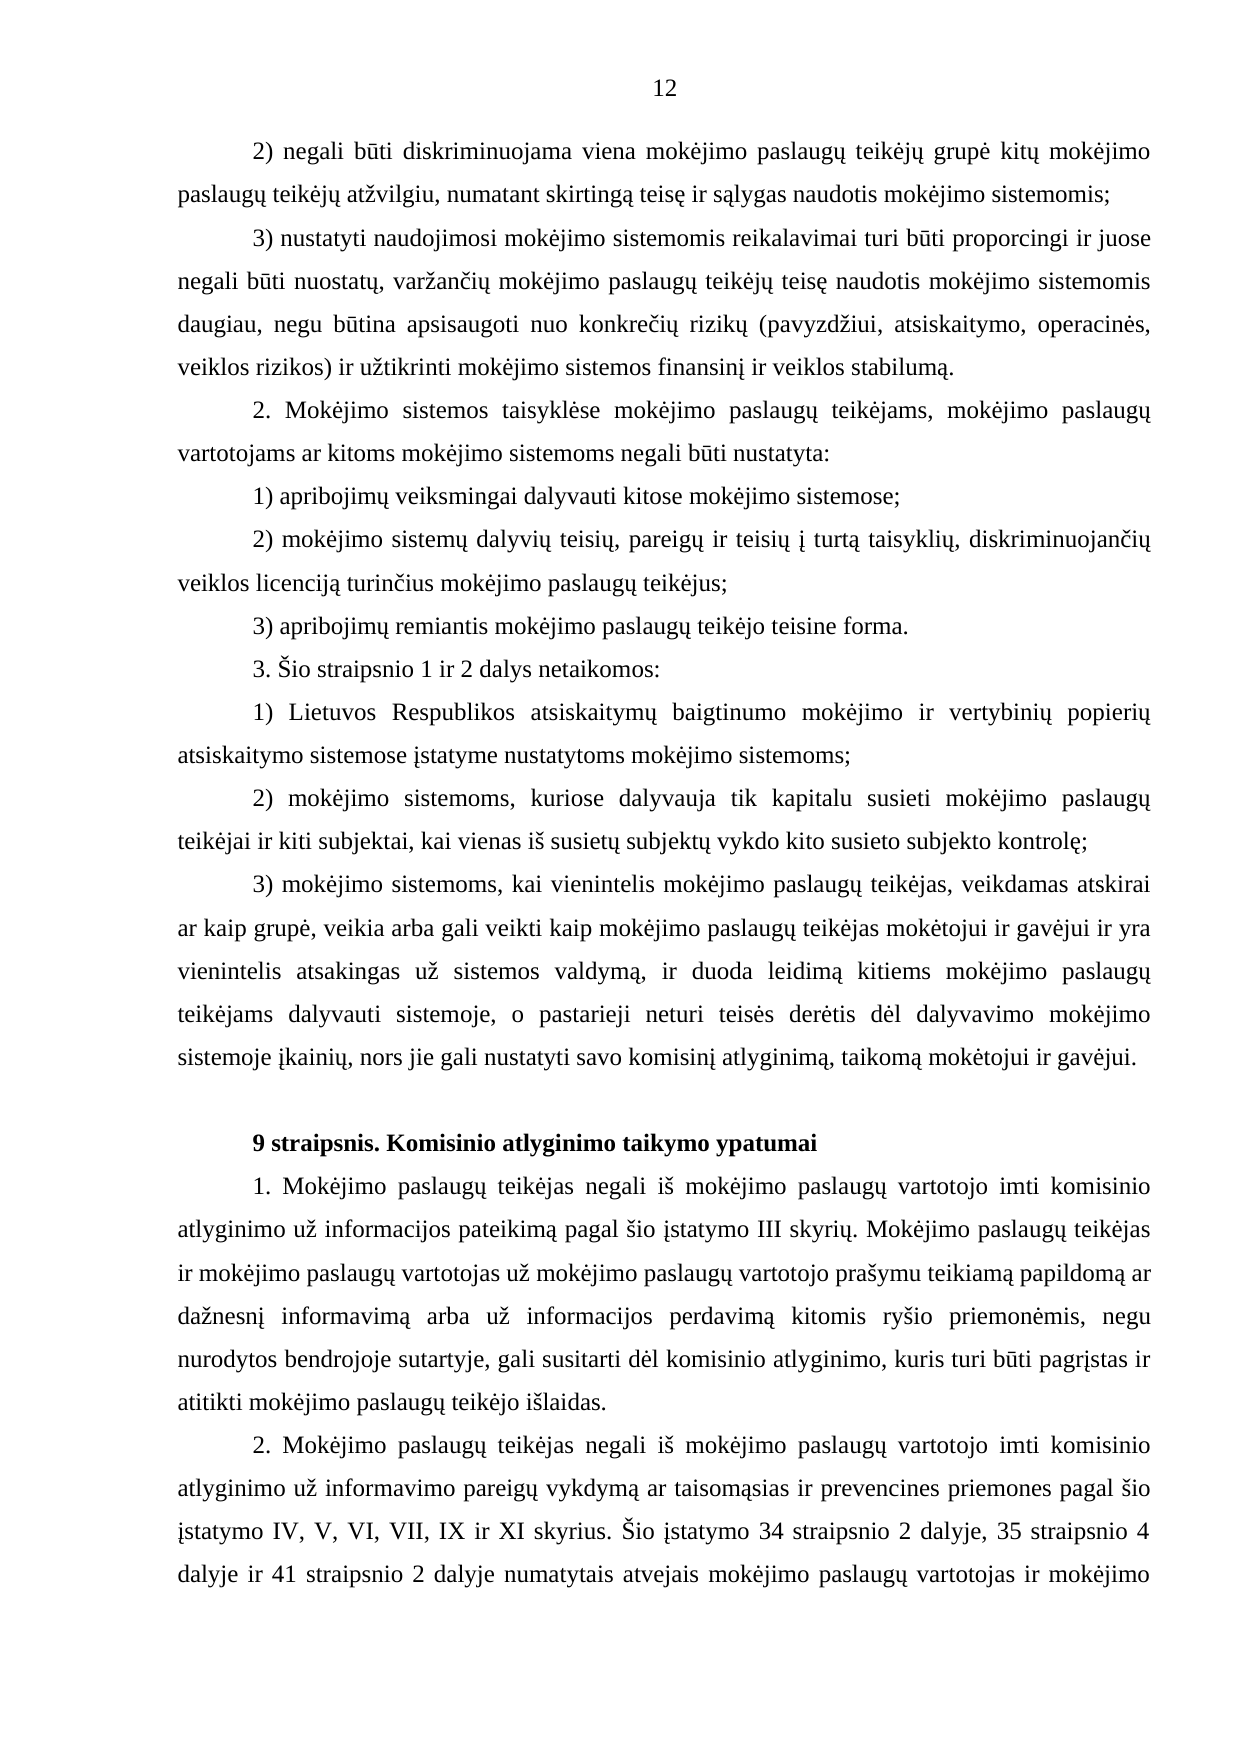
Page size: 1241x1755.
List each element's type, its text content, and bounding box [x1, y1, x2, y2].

text 1. Mokėjimo paslaugų teikėjas negali iš mokėjimo paslaugų vartotojo imti komisinio atlyginimo už informacijos pateikimą pagal šio įstatymo III skyrių. Mokėjimo paslaugų teikėjas ir mokėjimo paslaugų vartotojas už mokėjimo paslaugų vartotojo prašymu teikiamą papildomą ar dažnesnį informavimą arba už informacijos perdavimą kitomis ryšio priemonėmis, negu nurodytos bendrojoje sutartyje, gali susitarti dėl komisinio atlyginimo, kuris turi būti pagrįstas ir atitikti mokėjimo paslaugų teikėjo išlaidas. [177, 1171, 1152, 1416]
text 1) Lietuvos Respublikos atsiskaitymų baigtinumo mokėjimo ir vertybinių popierių atsiskaitymo sistemose įstatyme nustatytoms mokėjimo sistemoms; [177, 697, 1152, 769]
text 3) nustatyti naudojimosi mokėjimo sistemomis reikalavimai turi būti proporcingi ir juose negali būti nuostatų, varžančių mokėjimo paslaugų teikėjų teisę naudotis mokėjimo sistemomis daugiau, negu būtina apsisaugoti nuo konkrečių rizikų (pavyzdžiui, atsiskaitymo, operacinės, veiklos rizikos) ir užtikrinti mokėjimo sistemos finansinį ir veiklos stabilumą. [177, 223, 1152, 381]
text 2. Mokėjimo paslaugų teikėjas negali iš mokėjimo paslaugų vartotojo imti komisinio atlyginimo už informavimo pareigų vykdymą ar taisomąsias ir prevencines priemones pagal šio įstatymo IV, V, VI, VII, IX ir XI skyrius. Šio įstatymo 34 straipsnio 2 dalyje, 35 straipsnio 4 dalyje ir 41 straipsnio 2 dalyje numatytais atvejais mokėjimo paslaugų vartotojas ir mokėjimo [177, 1430, 1152, 1588]
text 3) apribojimų remiantis mokėjimo paslaugų teikėjo teisine forma. [177, 611, 1152, 639]
text 1) apribojimų veiksmingai dalyvauti kitose mokėjimo sistemose; [177, 481, 1152, 510]
text 9 straipsnis. Komisinio atlyginimo taikymo ypatumai [177, 1128, 1152, 1157]
text 2) negali būti diskriminuojama viena mokėjimo paslaugų teikėjų grupė kitų mokėjimo paslaugų teikėjų atžvilgiu, numatant skirtingą teisę ir sąlygas naudotis mokėjimo sistemomis; [177, 136, 1152, 208]
text 3) mokėjimo sistemoms, kai vienintelis mokėjimo paslaugų teikėjas, veikdamas atskirai ar kaip grupė, veikia arba gali veikti kaip mokėjimo paslaugų teikėjas mokėtojui ir gavėjui ir yra vienintelis atsakingas už sistemos valdymą, ir duoda leidimą kitiems mokėjimo paslaugų teikėjams dalyvauti sistemoje, o pastarieji neturi teisės derėtis dėl dalyvavimo mokėjimo sistemoje įkainių, nors jie gali nustatyti savo komisinį atlyginimą, taikomą mokėtojui ir gavėjui. [177, 869, 1152, 1071]
text 2) mokėjimo sistemų dalyvių teisių, pareigų ir teisių į turtą taisyklių, diskriminuojančių veiklos licenciją turinčius mokėjimo paslaugų teikėjus; [177, 524, 1152, 596]
text 2) mokėjimo sistemoms, kuriose dalyvauja tik kapitalu susieti mokėjimo paslaugų teikėjai ir kiti subjektai, kai vienas iš susietų subjektų vykdo kito susieto subjekto kontrolę; [177, 783, 1152, 855]
text 3. Šio straipsnio 1 ir 2 dalys netaikomos: [177, 654, 1152, 683]
text 2. Mokėjimo sistemos taisyklėse mokėjimo paslaugų teikėjams, mokėjimo paslaugų vartotojams ar kitoms mokėjimo sistemoms negali būti nustatyta: [177, 395, 1152, 467]
